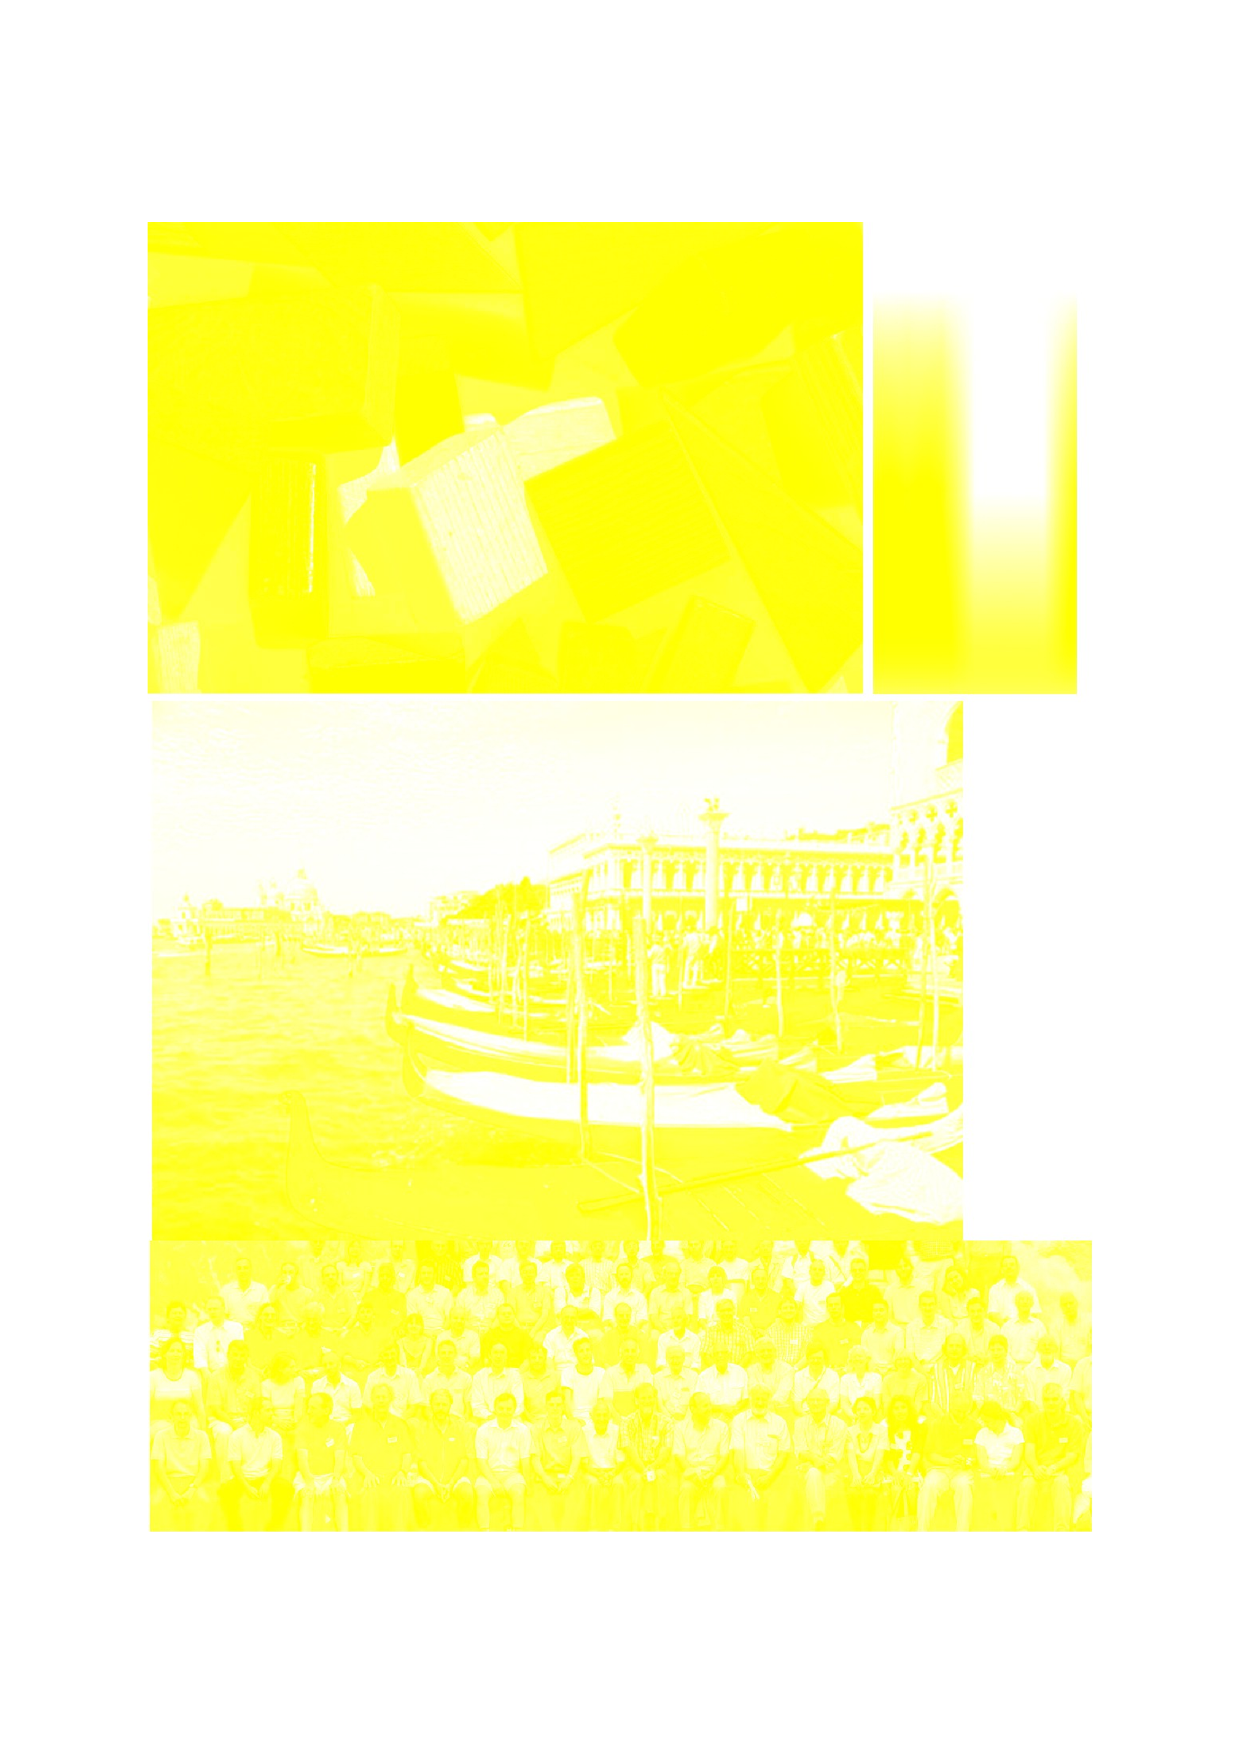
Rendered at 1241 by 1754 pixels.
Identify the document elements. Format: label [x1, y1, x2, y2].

picture [147, 222, 1093, 1532]
